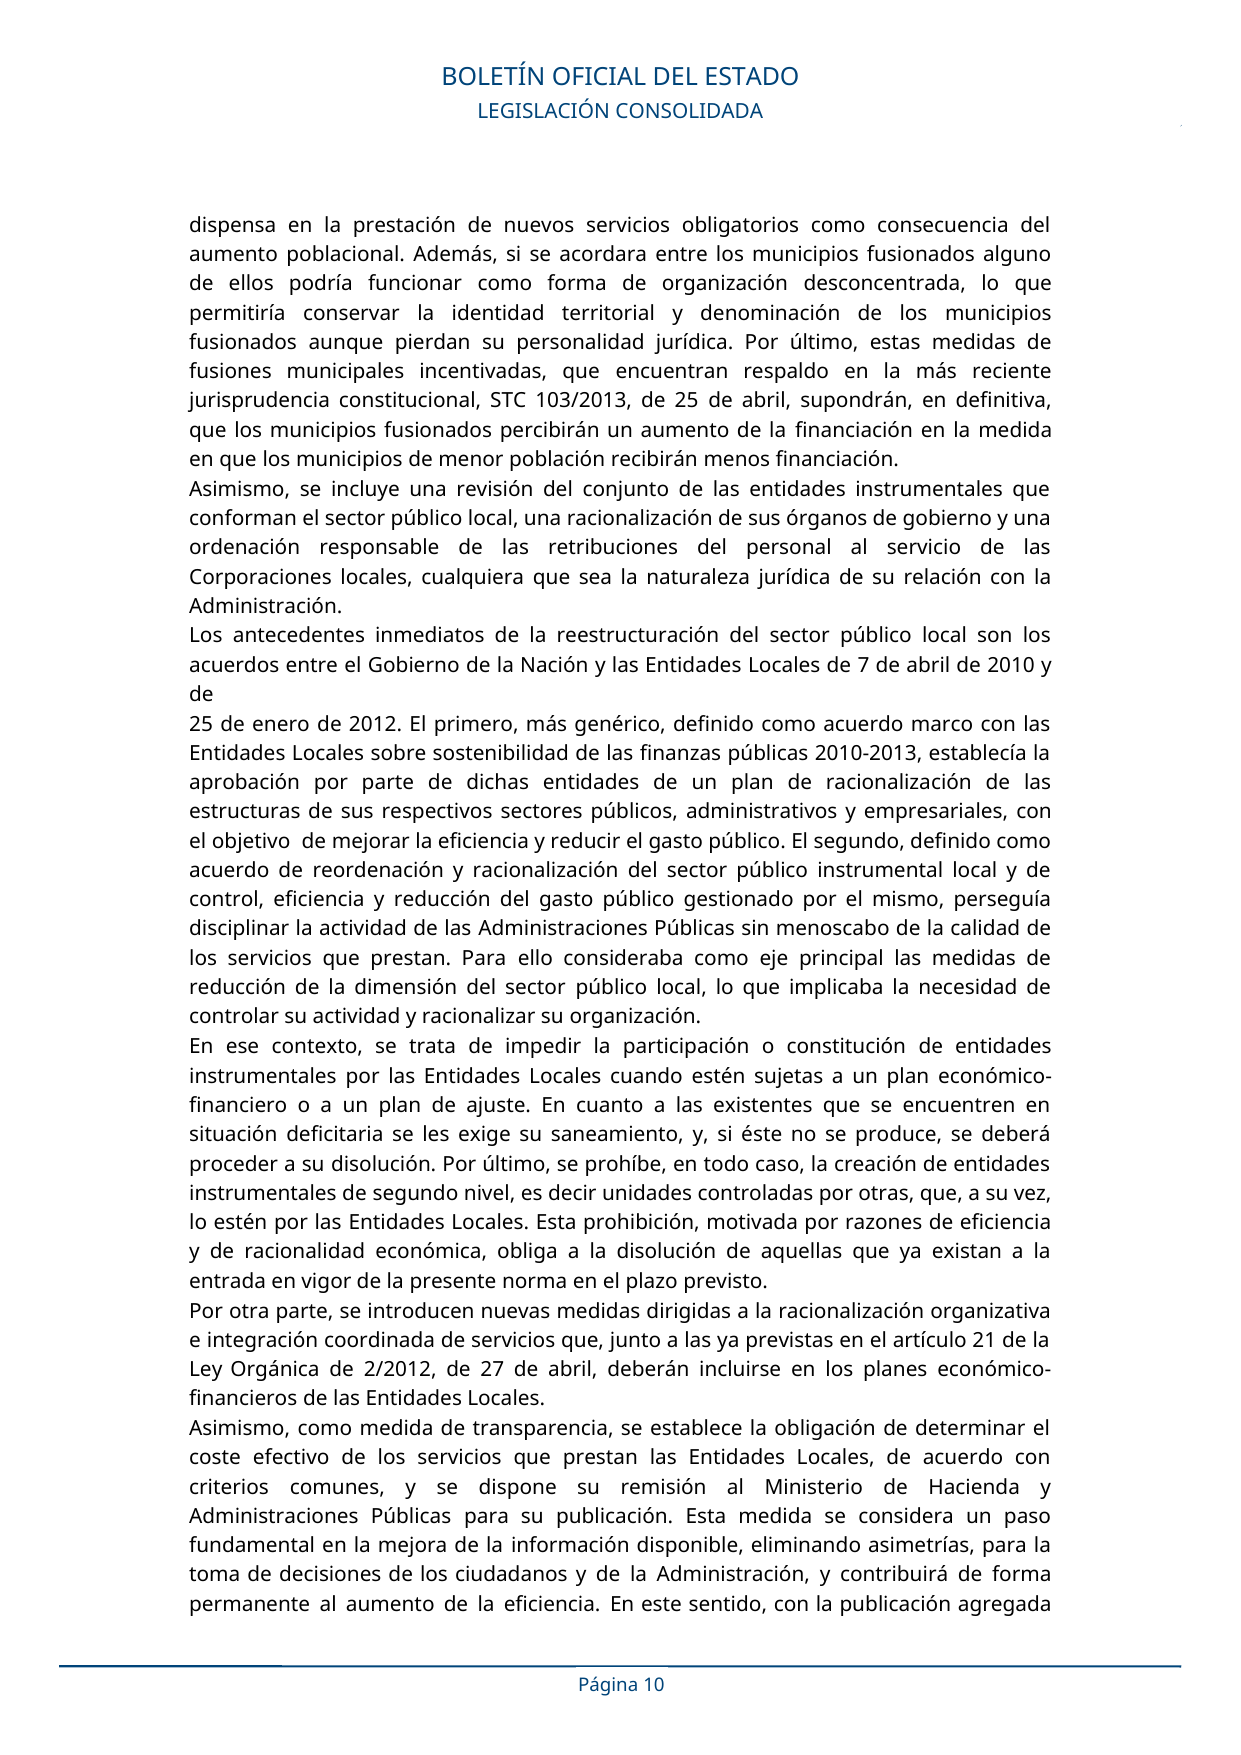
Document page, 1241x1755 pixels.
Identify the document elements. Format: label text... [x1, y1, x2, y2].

text Por otra parte, se introducen nuevas medidas dirigidas a la racionalización organizativa e integración coordinada de servicios que, junto a las ya previstas en el artículo 21 de la Ley Orgánica de 2/2012, de 27 de abril, deberán incluirse en los planes económico-financieros de las Entidades Locales. [189, 1296, 1052, 1412]
text Asimismo, se incluye una revisión del conjunto de las entidades instrumentales que conforman el sector público local, una racionalización de sus órganos de gobierno y una ordenación responsable de las retribuciones del personal al servicio de las Corporaciones locales, cualquiera que sea la naturaleza jurídica de su relación con la Administración. [189, 474, 1052, 619]
text 25 de enero de 2012. El primero, más genérico, definido como acuerdo marco con las Entidades Locales sobre sostenibilidad de las finanzas públicas 2010-2013, establecía la aprobación por parte de dichas entidades de un plan de racionalización de las estructuras de sus respectivos sectores públicos, administrativos y empresariales, con el objetivo de mejorar la eficiencia y reducir el gasto público. El segundo, definido como acuerdo de reordenación y racionalización del sector público instrumental local y de control, eficiencia y reducción del gasto público gestionado por el mismo, perseguía disciplinar la actividad de las Administraciones Públicas sin menoscabo de la calidad de los servicios que prestan. Para ello consideraba como eje principal las medidas de reducción de la dimensión del sector público local, lo que implicaba la necesidad de controlar su actividad y racionalizar su organización. [189, 709, 1052, 1030]
text En ese contexto, se trata de impedir la participación o constitución de entidades instrumentales por las Entidades Locales cuando estén sujetas a un plan económico- financiero o a un plan de ajuste. En cuanto a las existentes que se encuentren en situación deficitaria se les exige su saneamiento, y, si éste no se produce, se deberá proceder a su disolución. Por último, se prohíbe, en todo caso, la creación de entidades instrumentales de segundo nivel, es decir unidades controladas por otras, que, a su vez, lo estén por las Entidades Locales. Esta prohibición, motivada por razones de eficiencia y de racionalidad económica, obliga a la disolución de aquellas que ya existan a la entrada en vigor de la presente norma en el plazo previsto. [189, 1032, 1052, 1294]
text dispensa en la prestación de nuevos servicios obligatorios como consecuencia del aumento poblacional. Además, si se acordara entre los municipios fusionados alguno de ellos podría funcionar como forma de organización desconcentrada, lo que permitiría conservar la identidad territorial y denominación de los municipios fusionados aunque pierdan su personalidad jurídica. Por último, estas medidas de fusiones municipales incentivadas, que encuentran respaldo en la más reciente jurisprudencia constitucional, STC 103/2013, de 25 de abril, supondrán, en definitiva, que los municipios fusionados percibirán un aumento de la financiación en la medida en que los municipios de menor población recibirán menos financiación. [189, 210, 1052, 472]
text Los antecedentes inmediatos de la reestructuración del sector público local son los acuerdos entre el Gobierno de la Nación y las Entidades Locales de 7 de abril de 2010 y de [189, 621, 1052, 708]
text Asimismo, como medida de transparencia, se establece la obligación de determinar el coste efectivo de los servicios que prestan las Entidades Locales, de acuerdo con criterios comunes, y se dispone su remisión al Ministerio de Hacienda y Administraciones Públicas para su publicación. Esta medida se considera un paso fundamental en la mejora de la información disponible, eliminando asimetrías, para la toma de decisiones de los ciudadanos y de la Administración, y contribuirá de forma permanente al aumento de la eficiencia. En este sentido, con la publicación agregada [189, 1413, 1052, 1617]
